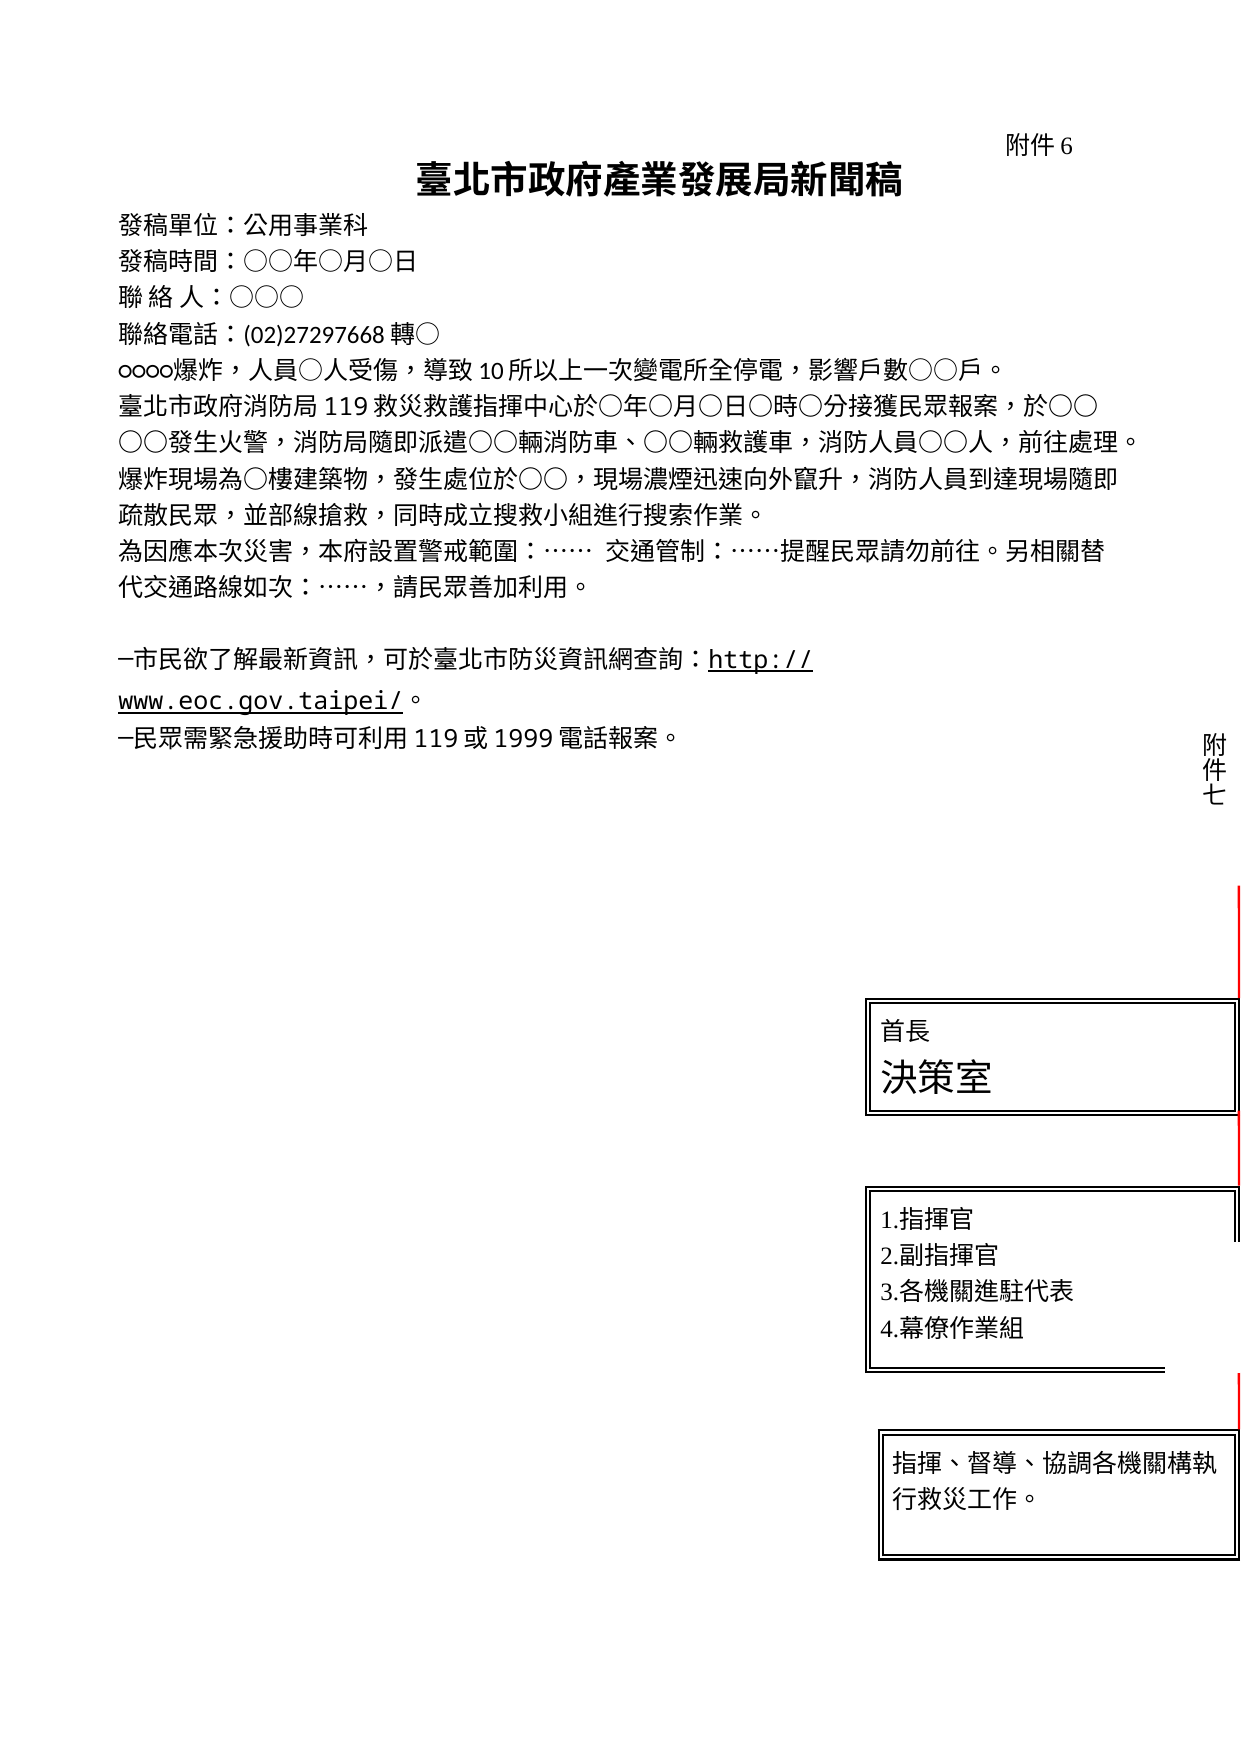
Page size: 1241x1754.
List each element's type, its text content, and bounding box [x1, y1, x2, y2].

text 臺北市政府消防局119救災救護指揮中心於○年○月○日○時○分接獲民眾報案，於○○○○發生火警，消防局隨即派遣○○輛消防車、○○輛救護車，消防人員○○人，前往處理。 [118, 387, 1122, 459]
text 首長 [880, 1012, 1219, 1048]
text 指揮、督導、協調各機關構執行救災工作。 [893, 1443, 1225, 1516]
text 為因應本次災害，本府設置警戒範圍：…… 交通管制：……提醒民眾請勿前往。另相關替代交通路線如次：……，請民眾善加利用。 [118, 532, 1122, 604]
text 4.幕僚作業組 [880, 1308, 1165, 1344]
text 聯 絡 人：○○○ [118, 278, 1122, 314]
text ○○○○爆炸，人員○人受傷，導致10所以上一次變電所全停電，影響戶數○○戶。 [118, 350, 1122, 387]
text 2.副指揮官 [880, 1236, 1219, 1272]
text 發稿單位：公用事業科 [118, 205, 1122, 242]
text 聯絡電話：(02)27297668轉○ [118, 314, 1122, 350]
text 1.指揮官 [880, 1199, 1219, 1236]
text 發稿時間：○○年○月○日 [118, 242, 1122, 278]
text 決策室 [880, 1048, 1219, 1102]
text 附件6 [1005, 126, 1106, 162]
text 3.各機關進駐代表 [880, 1272, 1165, 1308]
text 臺北市政府產業發展局新聞稿 [118, 149, 1122, 205]
text ─市民欲了解最新資訊，可於臺北市防災資訊網查詢：http://www.eoc.gov.taipei/。 [118, 635, 1122, 718]
text ─民眾需緊急援助時可利用119或1999電話報案。 [118, 718, 1122, 754]
text 附件七 [1196, 732, 1233, 833]
text 爆炸現場為○樓建築物，發生處位於○○，現場濃煙迅速向外竄升，消防人員到達現場隨即疏散民眾，並部線搶救，同時成立搜救小組進行搜索作業。 [118, 459, 1122, 532]
